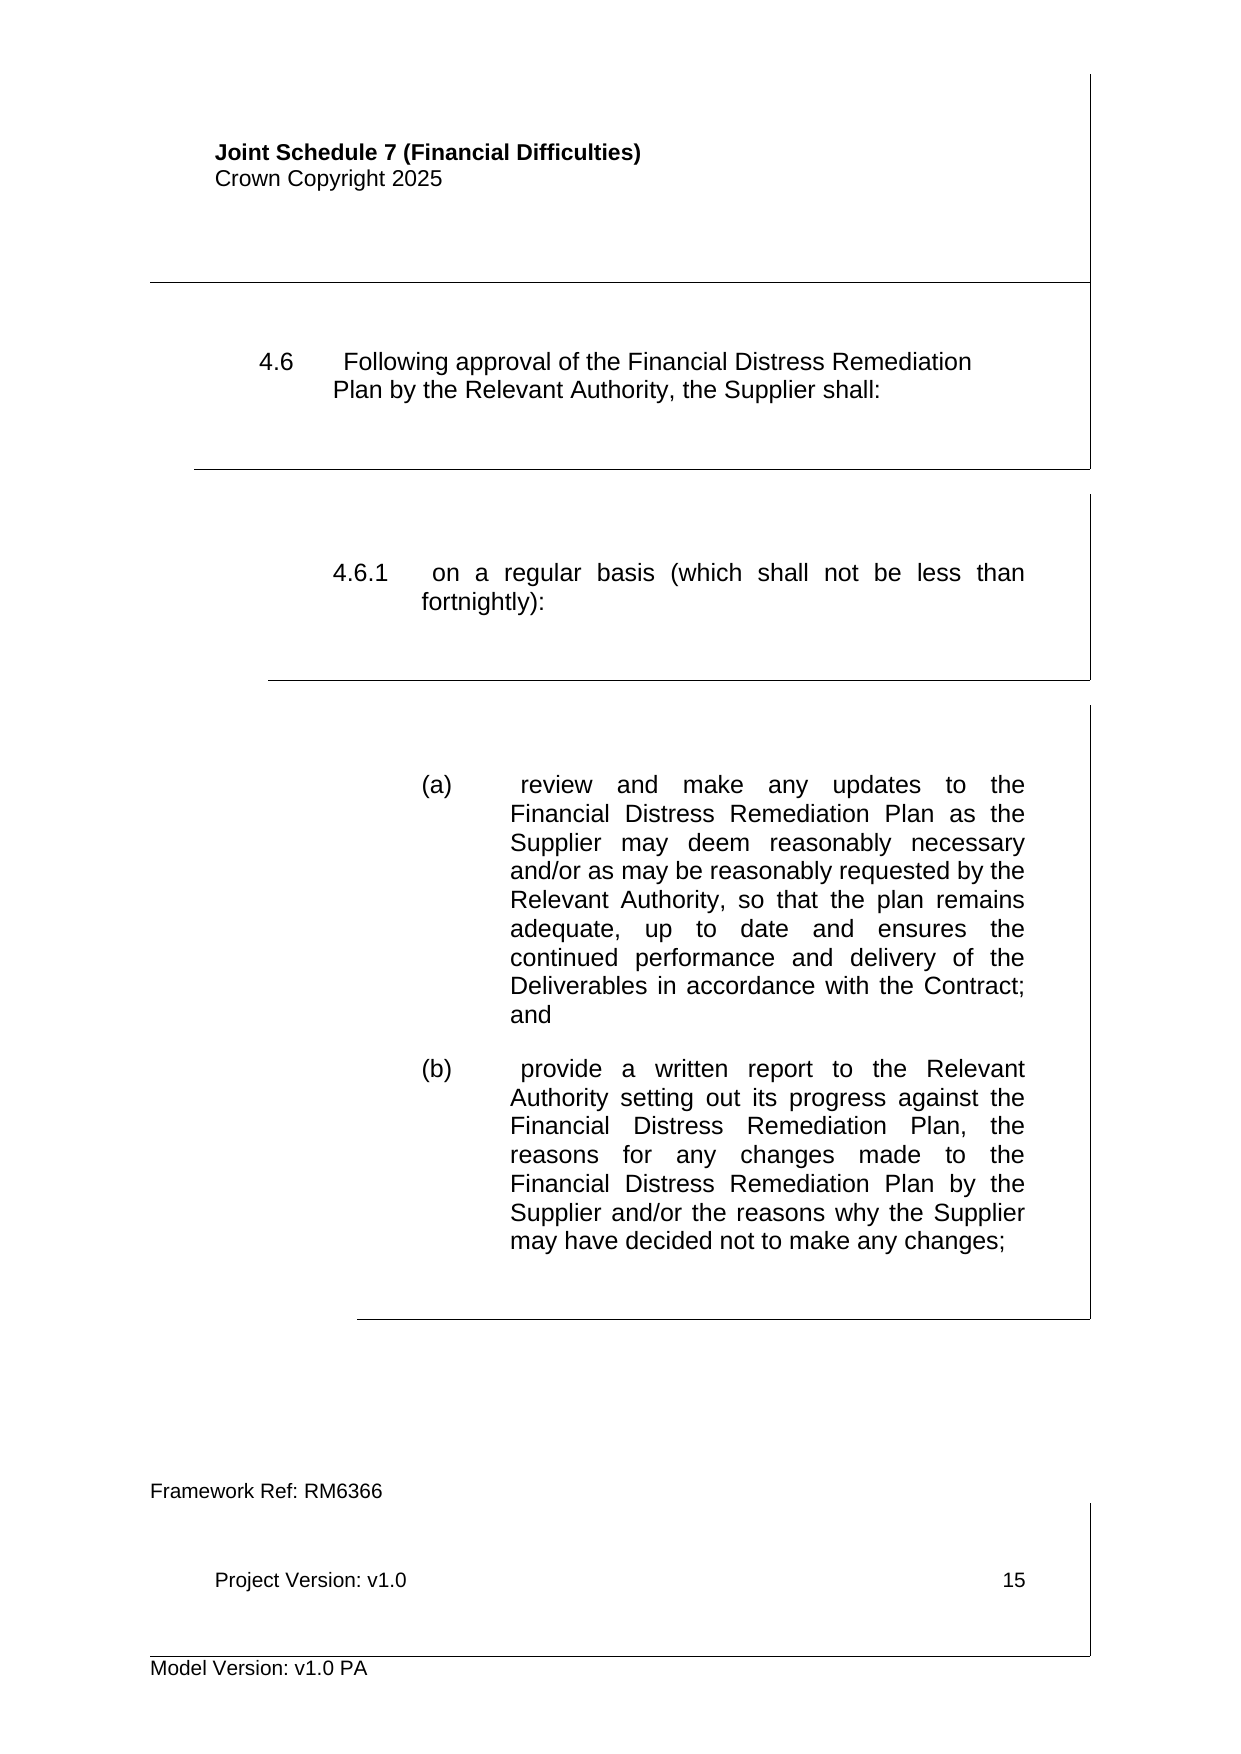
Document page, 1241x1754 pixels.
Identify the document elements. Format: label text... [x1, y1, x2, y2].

list review and make any updates to the Financial Distress Remediation Plan as the Supplier may deem reasonably necessary and/or as may be reasonably requested by the Relevant Authority, so that the plan remains adequate, up to date and ensures the continued performance and delivery of the Deliverables in accordance with the Contract; and [357, 705, 1090, 989]
list on a regular basis (which shall not be less than fortnightly): [268, 494, 1090, 680]
list Following approval of the Financial Distress Remediation Plan by the Relevant Authority, the Supplier shall: [194, 282, 1090, 469]
list provide a written report to the Relevant Authority setting out its progress against the Financial Distress Remediation Plan, the reasons for any changes made to the Financial Distress Remediation Plan by the Supplier and/or the reasons why the Supplier may have decided not to make any changes; [357, 989, 1090, 1319]
